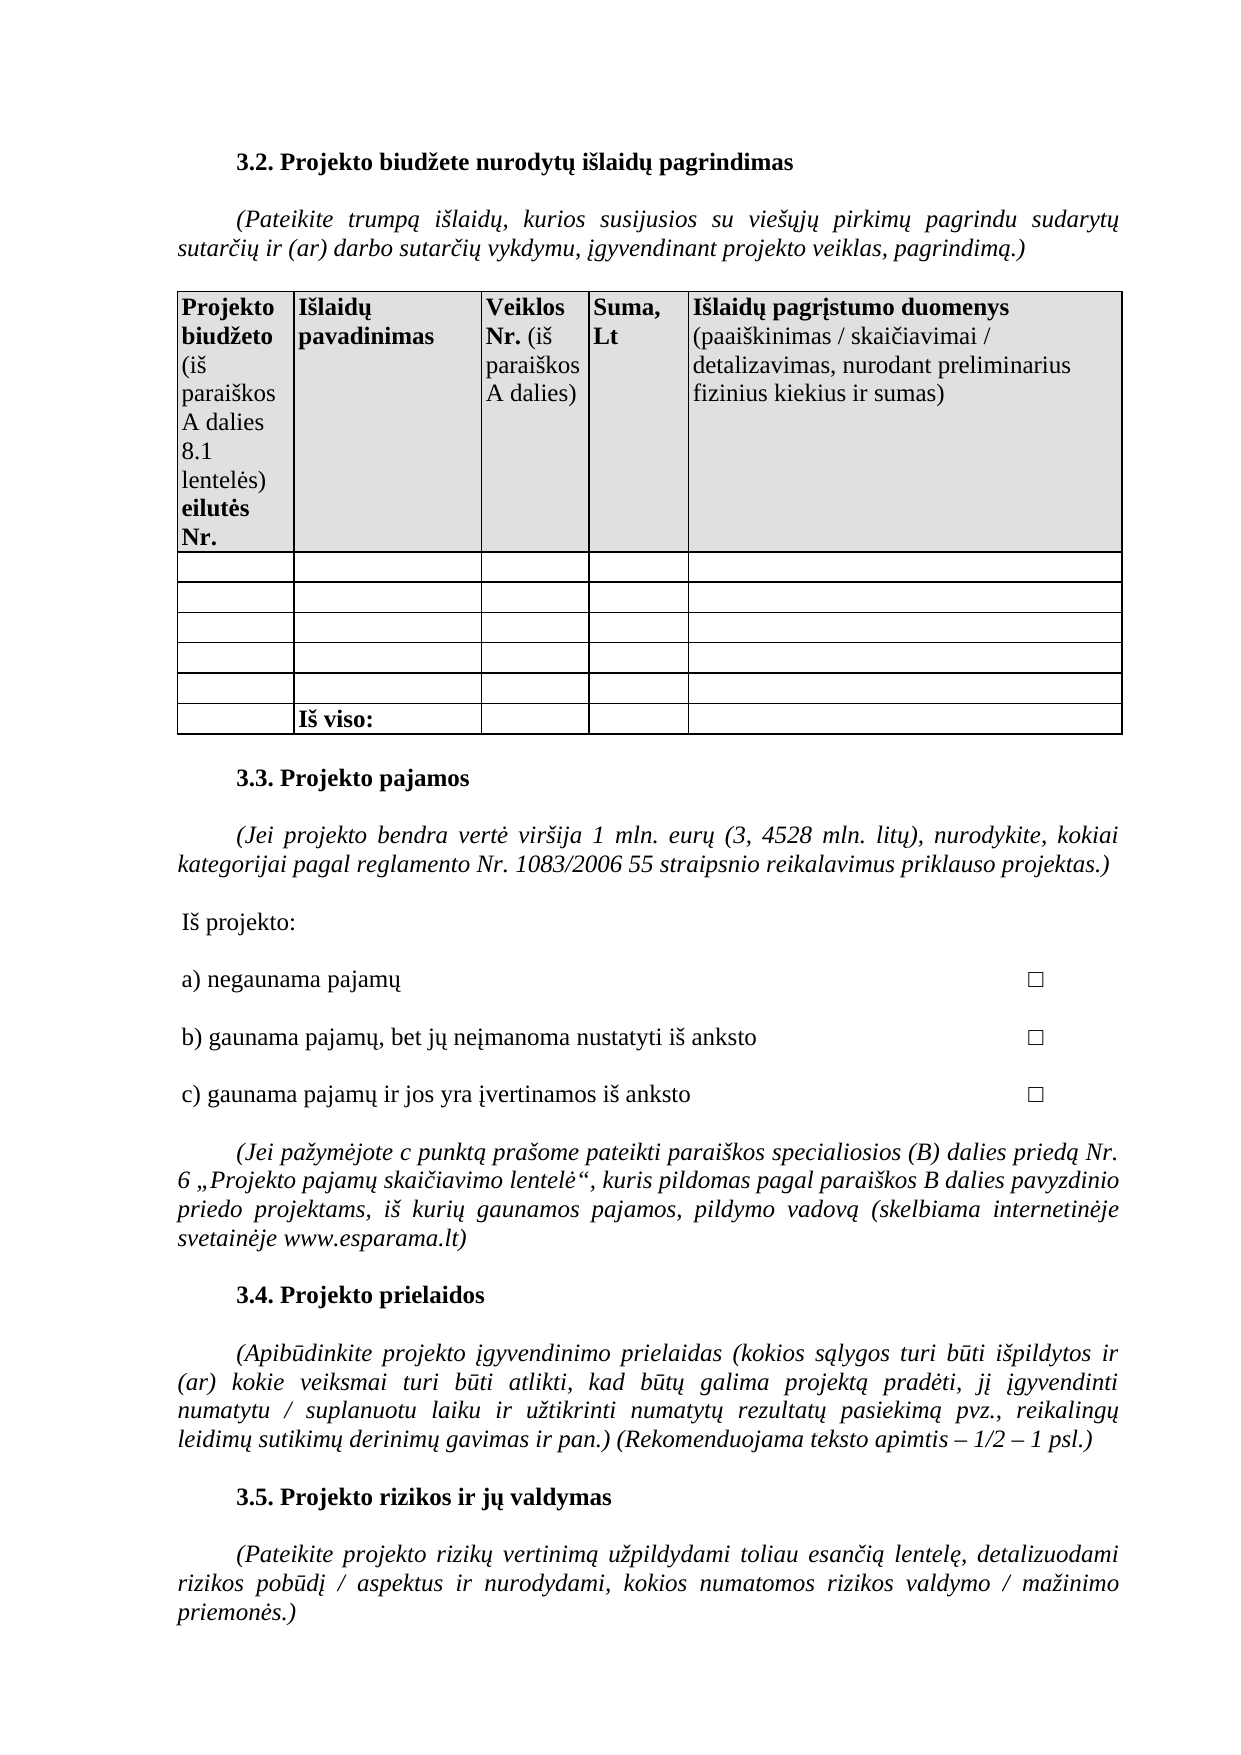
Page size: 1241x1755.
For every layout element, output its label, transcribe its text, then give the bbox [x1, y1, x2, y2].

table_cell [590, 643, 688, 672]
text (Apibūdinkite projekto įgyvendinimo prielaidas (kokios sąlygos turi būti išpildytos ir (ar) kokie veiksmai turi būti atlikti, kad būtų galima projektą pradėti, jį įgyvendinti numatytu / suplanuotu laiku ir užtikrinti numatytų rezultatų pasiekimą pvz., reikalingų leidimų sutikimų derinimų gavimas ir pan.) (Rekomenduojama teksto apimtis – 1/2 – 1 psl.) [177, 1338, 1122, 1453]
table_cell [295, 613, 481, 642]
table_cell [689, 674, 1121, 702]
table_header [1024, 907, 1122, 936]
table_cell [590, 674, 688, 702]
table_header Veiklos Nr. (iš paraiškos A dalies) [482, 292, 588, 551]
table_cell [482, 553, 588, 581]
table_header a) negaunama pajamų [177, 964, 1024, 993]
table_header Iš projekto: [177, 907, 1024, 936]
table_cell [590, 613, 688, 642]
table_cell [178, 643, 293, 672]
table_header □[] [1024, 964, 1122, 993]
table_cell [178, 583, 293, 612]
table_cell [590, 583, 688, 612]
text (Pateikite trumpą išlaidų, kurios susijusios su viešųjų pirkimų pagrindu sudarytų sutarčių ir (ar) darbo sutarčių vykdymu, įgyvendinant projekto veiklas, pagrindimą.) [177, 204, 1122, 262]
table_header b) gaunama pajamų, bet jų neįmanoma nustatyti iš anksto [177, 1022, 1024, 1051]
table_cell [689, 704, 1121, 733]
table_header Išlaidų pavadinimas [295, 292, 481, 551]
text 3.2. Projekto biudžete nurodytų išlaidų pagrindimas [177, 147, 1122, 176]
table_cell [689, 643, 1121, 672]
table_header Suma, Lt [590, 292, 688, 551]
table_header c) gaunama pajamų ir jos yra įvertinamos iš anksto [177, 1079, 1024, 1108]
table_cell Iš viso: [295, 704, 481, 733]
table_cell [178, 553, 293, 581]
table_cell [295, 553, 481, 581]
table_cell [689, 553, 1121, 581]
table_cell [689, 583, 1121, 612]
text 3.3. Projekto pajamos [177, 763, 1122, 792]
table_cell [295, 583, 481, 612]
table_cell [178, 613, 293, 642]
table_cell [178, 704, 293, 733]
table_cell [178, 674, 293, 702]
table_cell [295, 674, 481, 702]
table_cell [689, 613, 1121, 642]
table_cell [482, 583, 588, 612]
table_header □[] [1024, 1022, 1122, 1051]
text (Jei projekto bendra vertė viršija 1 mln. eurų (3, 4528 mln. litų), nurodykite, kokiai kategorijai pagal reglamento Nr. 1083/2006 55 straipsnio reikalavimus priklauso projektas.) [177, 821, 1122, 878]
table_cell [482, 674, 588, 702]
text (Jei pažymėjote c punktą prašome pateikti paraiškos specialiosios (B) dalies priedą Nr. 6 „Projekto pajamų skaičiavimo lentelė“, kuris pildomas pagal paraiškos B dalies pavyzdinio priedo projektams, iš kurių gaunamos pajamos, pildymo vadovą (skelbiama internetinėje svetainėje www.esparama.lt) [177, 1137, 1122, 1252]
table_cell [590, 704, 688, 733]
text 3.4. Projekto prielaidos [177, 1281, 1122, 1309]
table_cell [295, 643, 481, 672]
table_header □[] [1024, 1079, 1122, 1108]
table_cell [590, 553, 688, 581]
table_cell [482, 704, 588, 733]
table_cell [482, 643, 588, 672]
text (Pateikite projekto rizikų vertinimą užpildydami toliau esančią lentelę, detalizuodami rizikos pobūdį / aspektus ir nurodydami, kokios numatomos rizikos valdymo / mažinimo priemonės.) [177, 1539, 1122, 1626]
table_header Išlaidų pagrįstumo duomenys (paaiškinimas / skaičiavimai / detalizavimas, nurodant preliminarius fizinius kiekius ir sumas) [689, 292, 1121, 551]
table_cell [482, 613, 588, 642]
table_header Projekto biudžeto (iš paraiškos A dalies 8.1 lentelės) eilutės Nr. [178, 292, 293, 551]
text 3.5. Projekto rizikos ir jų valdymas [177, 1482, 1122, 1511]
